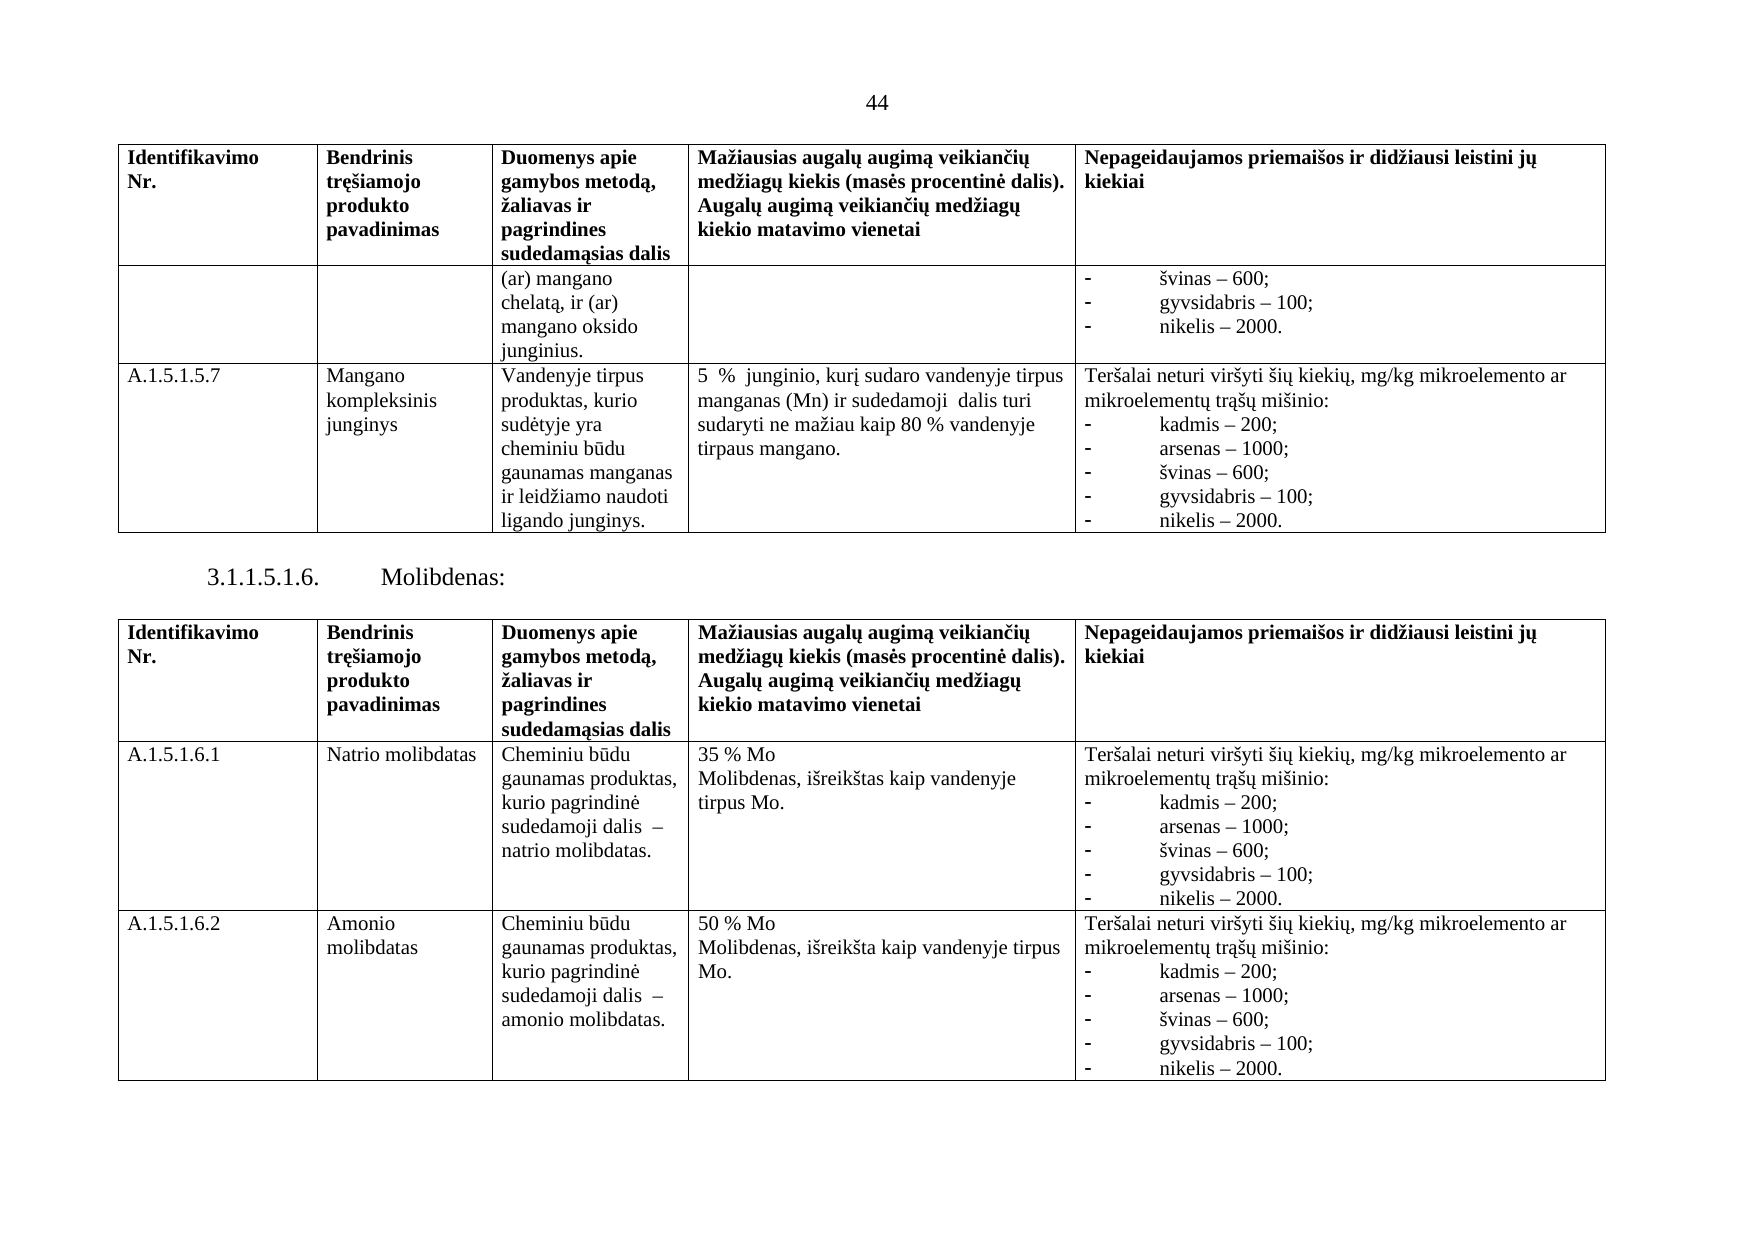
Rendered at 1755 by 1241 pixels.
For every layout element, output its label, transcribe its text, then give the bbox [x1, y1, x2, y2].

table_cell Mangano kompleksinis junginys [318, 364, 492, 532]
table_cell [318, 266, 492, 362]
table_cell 35 % Mo Molibdenas, išreikštas kaip vandenyje tirpus Mo. [689, 742, 1075, 910]
table_cell [119, 266, 317, 362]
table_cell 50 % Mo Molibdenas, išreikšta kaip vandenyje tirpus Mo. [689, 911, 1075, 1079]
table_header Nepageidaujamos priemaišos ir didžiausi leistini jų kiekiai [1076, 620, 1605, 741]
table_cell 5 % junginio, kurį sudaro vandenyje tirpus manganas (Mn) ir sudedamoji dalis turi sudaryti ne mažiau kaip 80 % vandenyje tirpaus mangano. [689, 364, 1075, 532]
table_cell A.1.5.1.6.2 [119, 911, 317, 1079]
table_cell Cheminiu būdu gaunamas produktas, kurio pagrindinė sudedamoji dalis – natrio molibdatas. [493, 742, 688, 910]
table_header Duomenys apie gamybos metodą, žaliavas ir pagrindines sudedamąsias dalis [493, 620, 688, 741]
subtitle 3.1.1.5.1.6. Molibdenas: [207, 562, 1636, 590]
table_cell [689, 266, 1075, 362]
table_header Mažiausias augalų augimą veikiančių medžiagų kiekis (masės procentinė dalis). Augalų augimą veikiančių medžiagų kiekio matavimo vienetai [689, 620, 1075, 741]
table_cell A.1.5.1.6.1 [119, 742, 317, 910]
table_cell Cheminiu būdu gaunamas produktas, kurio pagrindinė sudedamoji dalis – amonio molibdatas. [493, 911, 688, 1079]
table_cell Amonio molibdatas [318, 911, 492, 1079]
table_cell Teršalai neturi viršyti šių kiekių, mg/kg mikroelemento ar mikroelementų trąšų mišinio:  kadmis – 200;  arsenas – 1000;  švinas – 600;  gyvsidabris – 100;  nikelis – 2000. [1076, 742, 1605, 910]
table_cell (ar) mangano chelatą, ir (ar) mangano oksido junginius. [493, 266, 688, 362]
table_header Bendrinis tręšiamojo produkto pavadinimas [318, 620, 492, 741]
table_cell  švinas – 600;  gyvsidabris – 100;  nikelis – 2000. [1076, 266, 1605, 362]
table_cell Vandenyje tirpus produktas, kurio sudėtyje yra cheminiu būdu gaunamas manganas ir leidžiamo naudoti ligando junginys. [493, 364, 688, 532]
table_header Identifikavimo Nr. [119, 620, 317, 741]
table_header Bendrinis tręšiamojo produkto pavadinimas [318, 145, 492, 265]
table_header Nepageidaujamos priemaišos ir didžiausi leistini jų kiekiai [1076, 145, 1605, 265]
table_header Identifikavimo Nr. [119, 145, 317, 265]
table_cell A.1.5.1.5.7 [119, 364, 317, 532]
table_cell Teršalai neturi viršyti šių kiekių, mg/kg mikroelemento ar mikroelementų trąšų mišinio:  kadmis – 200;  arsenas – 1000;  švinas – 600;  gyvsidabris – 100;  nikelis – 2000. [1076, 364, 1605, 532]
table_header Mažiausias augalų augimą veikiančių medžiagų kiekis (masės procentinė dalis). Augalų augimą veikiančių medžiagų kiekio matavimo vienetai [689, 145, 1075, 265]
table_cell Teršalai neturi viršyti šių kiekių, mg/kg mikroelemento ar mikroelementų trąšų mišinio:  kadmis – 200;  arsenas – 1000;  švinas – 600;  gyvsidabris – 100;  nikelis – 2000. [1076, 911, 1605, 1079]
table_cell Natrio molibdatas [318, 742, 492, 910]
table_header Duomenys apie gamybos metodą, žaliavas ir pagrindines sudedamąsias dalis [493, 145, 688, 265]
